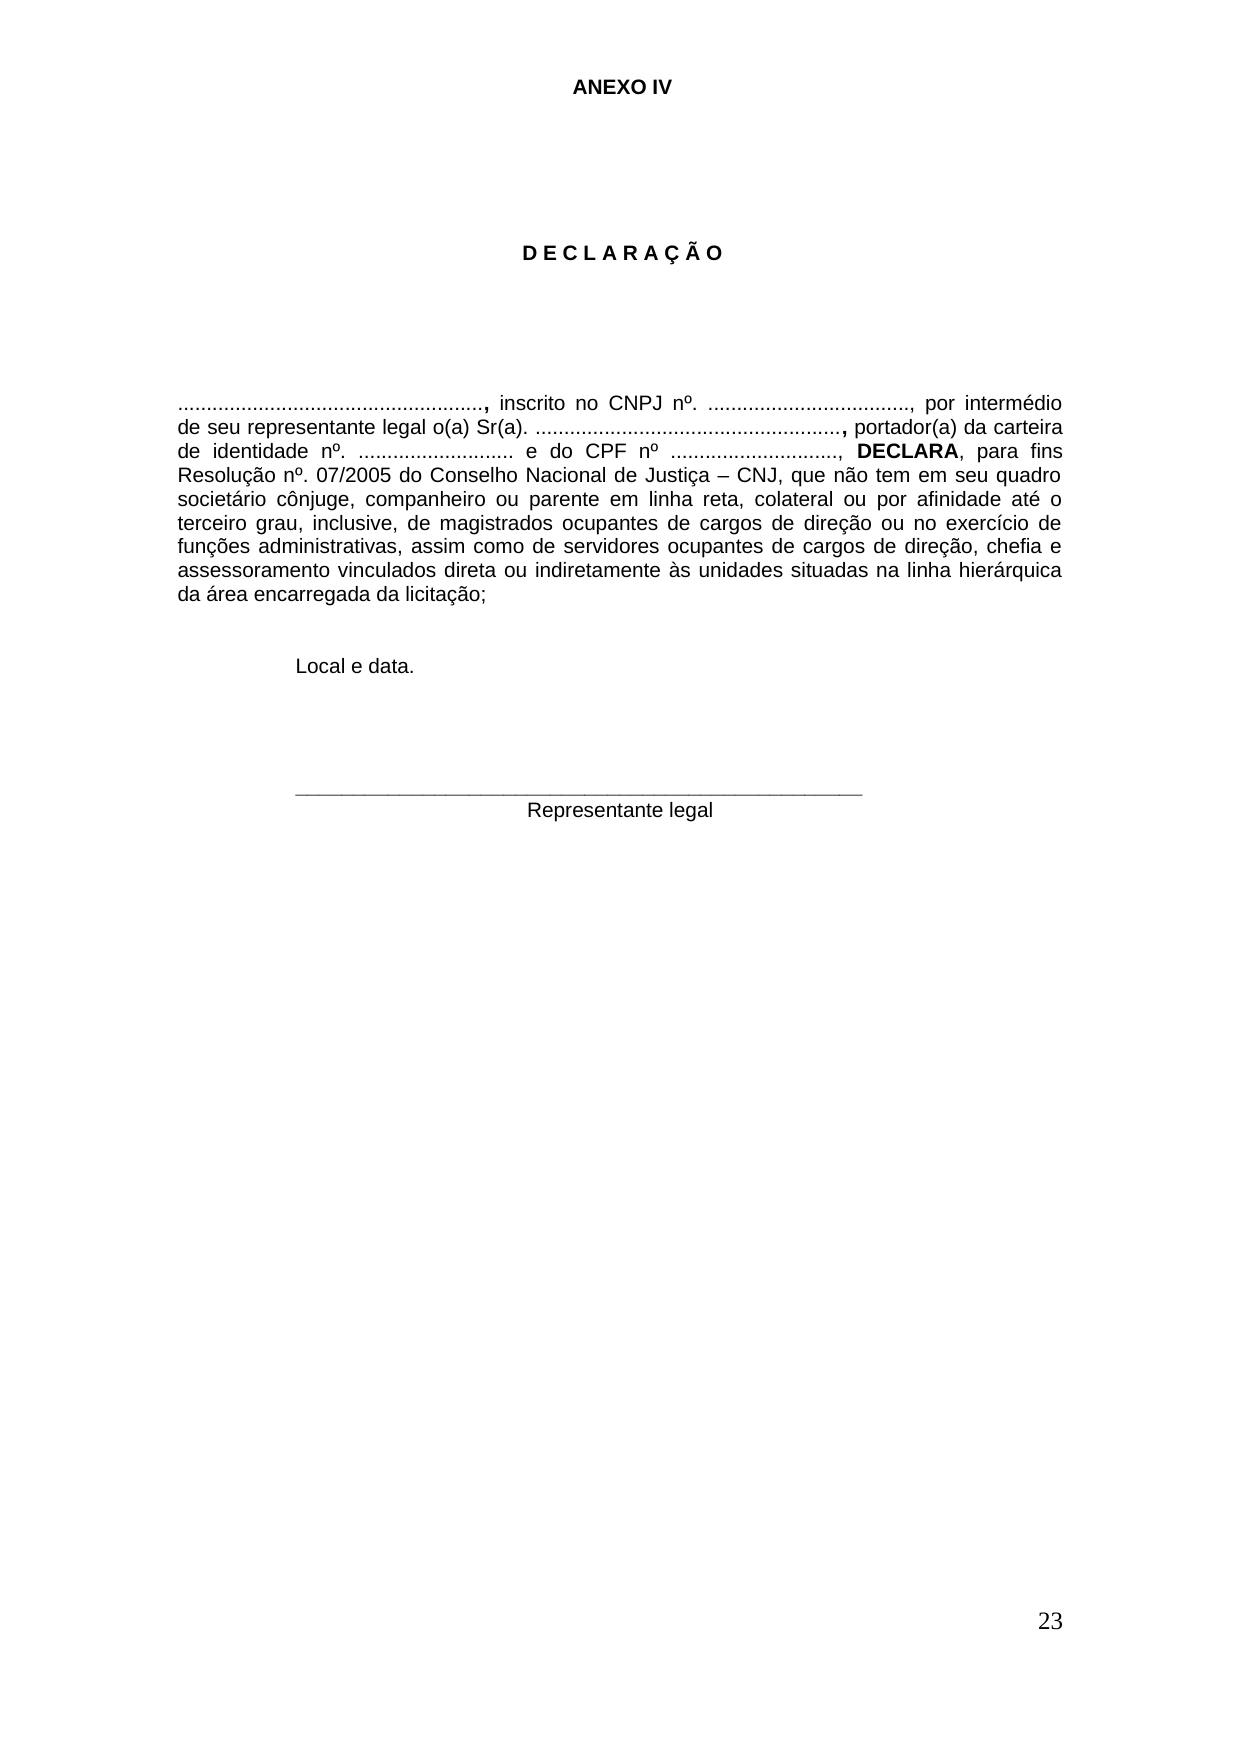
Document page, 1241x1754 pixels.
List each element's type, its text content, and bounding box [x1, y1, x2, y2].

text ....................................................., inscrito no CNPJ nº. ..................................., por intermédio de seu representante legal o(a) Sr(a). ....................................................., portador(a) da carteira de identidade nº. ........................... e do CPF nº ............................., DECLARA, para fins Resolução nº. 07/2005 do Conselho Nacional de Justiça – CNJ, que não tem em seu quadro societário cônjuge, companheiro ou parente em linha reta, colateral ou por afinidade até o terceiro grau, inclusive, de magistrados ocupantes de cargos de direção ou no exercício de funções administrativas, assim como de servidores ocupantes de cargos de direção, chefia e assessoramento vinculados direta ou indiretamente às unidades situadas na linha hierárquica da área encarregada da licitação; [177, 391, 1063, 606]
text _________________________________________________ [177, 774, 1063, 798]
text Representante legal [177, 798, 1063, 822]
text Local e data. [177, 654, 1063, 678]
subtitle D E C L A R A Ç Ã O [177, 241, 1067, 264]
subtitle ANEXO IV [177, 75, 1067, 99]
